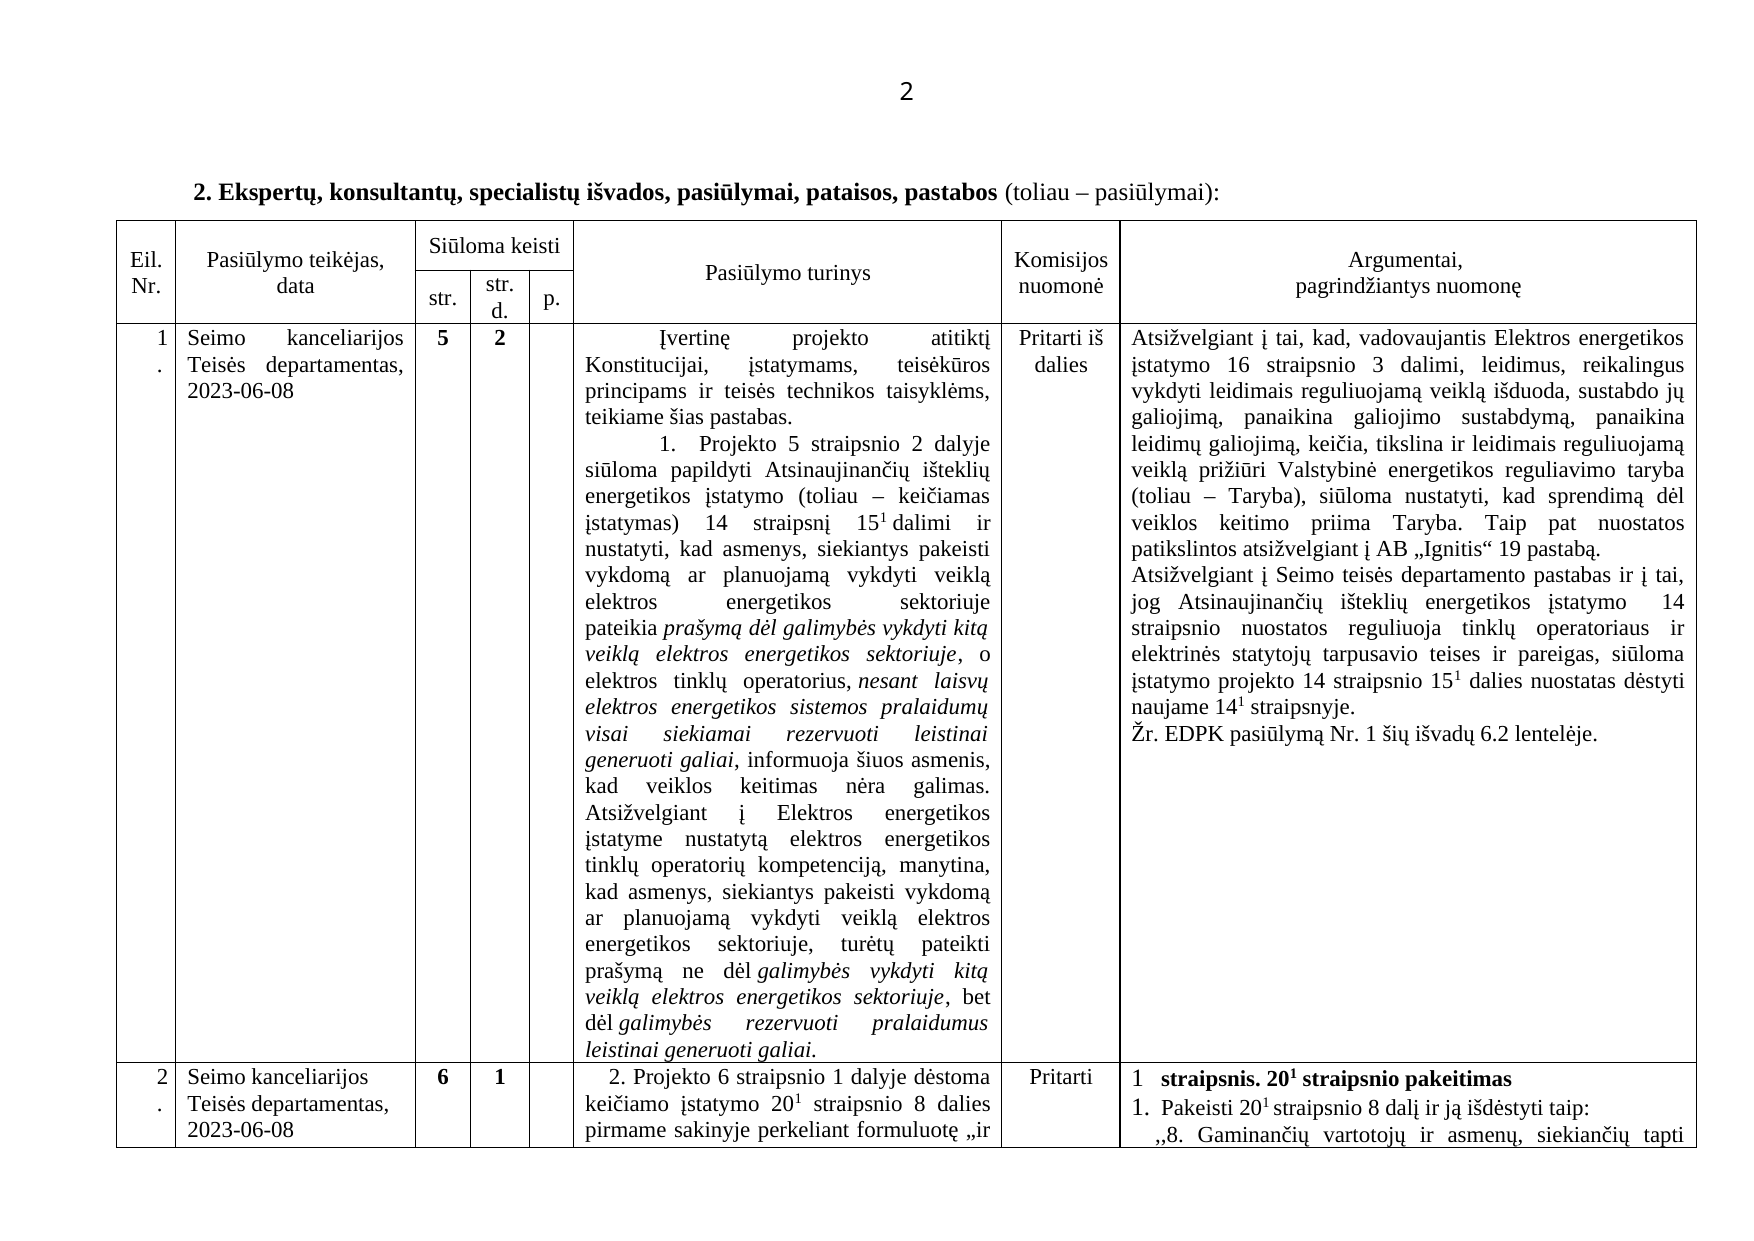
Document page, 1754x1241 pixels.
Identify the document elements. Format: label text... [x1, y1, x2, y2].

table_cell 6 [416, 1063, 470, 1147]
table_cell [530, 1063, 573, 1147]
table_header Siūloma keisti [416, 221, 573, 269]
table_header Komisijos nuomonė [1002, 221, 1119, 323]
table_cell p. [530, 271, 573, 323]
table_cell 1 [471, 1063, 529, 1147]
table_cell str. d. [471, 271, 529, 323]
table_cell straipsnis. 201 straipsnio pakeitimas Pakeisti 201 straipsnio 8 dalį ir ją išdėstyti taip: ,,8. Gaminančių vartotojų ir asmenų, siekiančių tapti [1121, 1063, 1696, 1147]
table_cell Pritarti iš dalies [1002, 324, 1119, 1062]
table_cell [530, 324, 573, 1062]
table_cell Seimo kanceliarijos Teisės departamentas, 2023-06-08 [176, 324, 415, 1062]
table_cell 5 [416, 324, 470, 1062]
table_cell str. [416, 271, 470, 323]
table_cell Pritarti [1002, 1063, 1119, 1147]
table_cell Atsižvelgiant į tai, kad, vadovaujantis Elektros energetikos įstatymo 16 straipsnio 3 dalimi, leidimus, reikalingus vykdyti leidimais reguliuojamą veiklą išduoda, sustabdo jų galiojimą, panaikina galiojimo sustabdymą, panaikina leidimų galiojimą, keičia, tikslina ir leidimais reguliuojamą veiklą prižiūri Valstybinė energetikos reguliavimo taryba (toliau – Taryba), siūloma nustatyti, kad sprendimą dėl veiklos keitimo priima Taryba. Taip pat nuostatos patikslintos atsižvelgiant į AB „Ignitis“ 19 pastabą. Atsižvelgiant į Seimo teisės departamento pastabas ir į tai, jog Atsinaujinančių išteklių energetikos įstatymo 14 straipsnio nuostatos reguliuoja tinklų operatoriaus ir elektrinės statytojų tarpusavio teises ir pareigas, siūloma įstatymo projekto 14 straipsnio 151 dalies nuostatas dėstyti naujame 141 straipsnyje. Žr. EDPK pasiūlymą Nr. 1 šių išvadų 6.2 lentelėje. [1121, 324, 1696, 1062]
table_cell Įvertinę projekto atitiktį Konstitucijai, įstatymams, teisėkūros principams ir teisės technikos taisyklėms, teikiame šias pastabas. 1. Projekto 5 straipsnio 2 dalyje siūloma papildyti Atsinaujinančių išteklių energetikos įstatymo (toliau – keičiamas įstatymas) 14 straipsnį 151 dalimi ir nustatyti, kad asmenys, siekiantys pakeisti vykdomą ar planuojamą vykdyti veiklą elektros energetikos sektoriuje pateikia prašymą dėl galimybės vykdyti kitą veiklą elektros energetikos sektoriuje, o elektros tinklų operatorius, nesant laisvų elektros energetikos sistemos pralaidumų visai siekiamai rezervuoti leistinai generuoti galiai, informuoja šiuos asmenis, kad veiklos keitimas nėra galimas. Atsižvelgiant į Elektros energetikos įstatyme nustatytą elektros energetikos tinklų operatorių kompetenciją, manytina, kad asmenys, siekiantys pakeisti vykdomą ar planuojamą vykdyti veiklą elektros energetikos sektoriuje, turėtų pateikti prašymą ne dėl galimybės vykdyti kitą veiklą elektros energetikos sektoriuje, bet dėl galimybės rezervuoti pralaidumus leistinai generuoti galiai. [574, 324, 1001, 1062]
subtitle 2. Ekspertų, konsultantų, specialistų išvados, pasiūlymai, pataisos, pastabos (toliau – pasiūlymai): [118, 177, 1695, 206]
table_cell 2. Projekto 6 straipsnio 1 dalyje dėstoma keičiamo įstatymo 201 straipsnio 8 dalies pirmame sakinyje perkeliant formuluotę „ir [574, 1063, 1001, 1147]
table_header Eil. Nr. [117, 221, 175, 323]
table_cell [117, 1063, 175, 1147]
table_header Pasiūlymo turinys [574, 221, 1001, 323]
table_cell 2 [471, 324, 529, 1062]
table_header Pasiūlymo teikėjas, data [176, 221, 415, 323]
table_header Argumentai, pagrindžiantys nuomonę [1121, 221, 1696, 323]
table_cell Seimo kanceliarijos Teisės departamentas, 2023-06-08 [176, 1063, 415, 1147]
table_cell [117, 324, 175, 1062]
